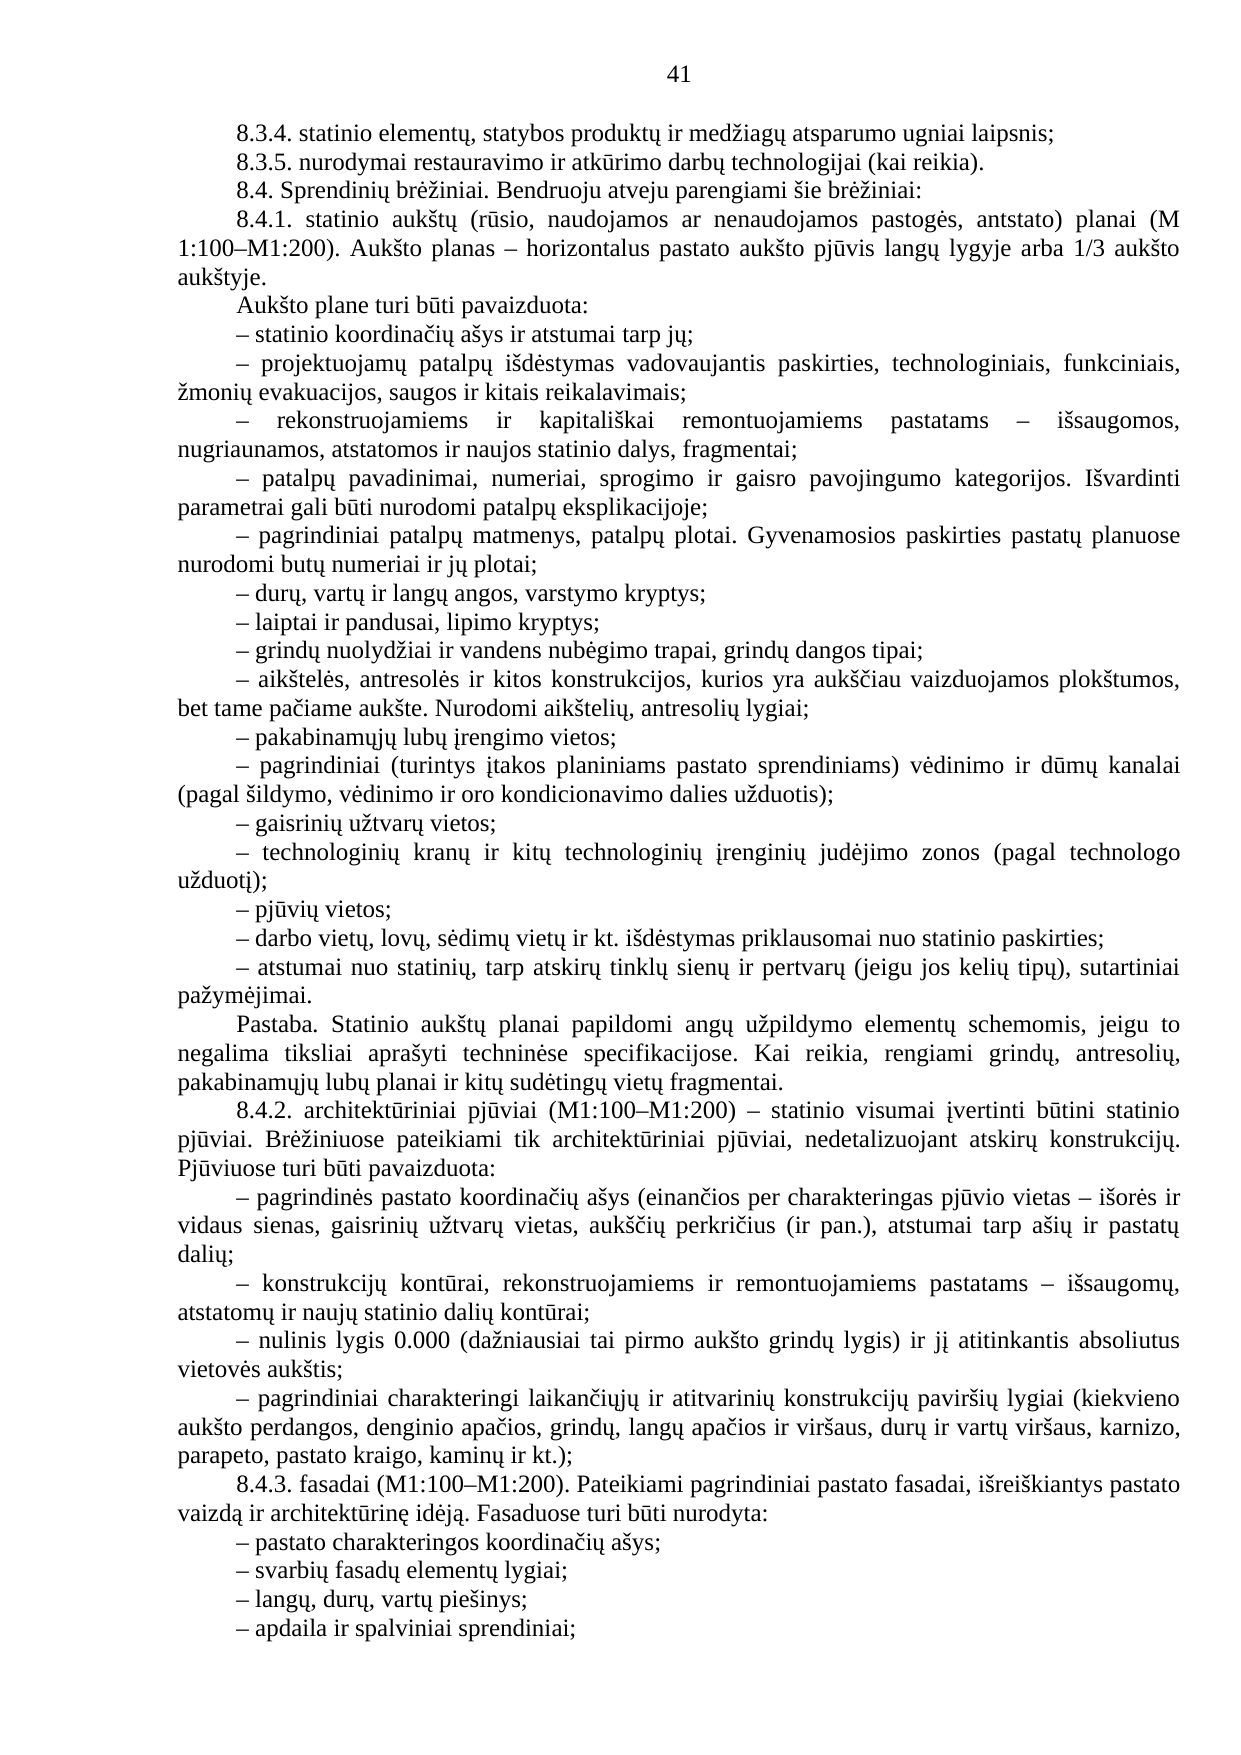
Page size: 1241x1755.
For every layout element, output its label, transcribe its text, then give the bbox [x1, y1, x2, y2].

text – pakabinamųjų lubų įrengimo vietos; [177, 722, 1181, 751]
text – patalpų pavadinimai, numeriai, sprogimo ir gaisro pavojingumo kategorijos. Išvardinti parametrai gali būti nurodomi patalpų eksplikacijoje; [177, 463, 1181, 521]
text – grindų nuolydžiai ir vandens nubėgimo trapai, grindų dangos tipai; [177, 636, 1181, 664]
text – aikštelės, antresolės ir kitos konstrukcijos, kurios yra aukščiau vaizduojamos plokštumos, bet tame pačiame aukšte. Nurodomi aikštelių, antresolių lygiai; [177, 664, 1181, 722]
text – statinio koordinačių ašys ir atstumai tarp jų; [177, 319, 1181, 348]
text 8.4. Sprendinių brėžiniai. Bendruoju atveju parengiami šie brėžiniai: [177, 176, 1181, 204]
text – pjūvių vietos; [177, 894, 1181, 923]
text – pagrindinės pastato koordinačių ašys (einančios per charakteringas pjūvio vietas – išorės ir vidaus sienas, gaisrinių užtvarų vietas, aukščių perkričius (ir pan.), atstumai tarp ašių ir pastatų dalių; [177, 1182, 1181, 1268]
text – projektuojamų patalpų išdėstymas vadovaujantis paskirties, technologiniais, funkciniais, žmonių evakuacijos, saugos ir kitais reikalavimais; [177, 348, 1181, 406]
text 8.4.3. fasadai (M1:100–M1:200). Pateikiami pagrindiniai pastato fasadai, išreiškiantys pastato vaizdą ir architektūrinę idėją. Fasaduose turi būti nurodyta: [177, 1469, 1181, 1527]
text – darbo vietų, lovų, sėdimų vietų ir kt. išdėstymas priklausomai nuo statinio paskirties; [177, 923, 1181, 952]
text – pagrindiniai patalpų matmenys, patalpų plotai. Gyvenamosios paskirties pastatų planuose nurodomi butų numeriai ir jų plotai; [177, 521, 1181, 578]
text – technologinių kranų ir kitų technologinių įrenginių judėjimo zonos (pagal technologo užduotį); [177, 837, 1181, 894]
text Aukšto plane turi būti pavaizduota: [177, 291, 1181, 319]
text – durų, vartų ir langų angos, varstymo kryptys; [177, 578, 1181, 607]
text 8.3.5. nurodymai restauravimo ir atkūrimo darbų technologijai (kai reikia). [177, 147, 1181, 176]
text – langų, durų, vartų piešinys; [177, 1584, 1181, 1613]
text – svarbių fasadų elementų lygiai; [177, 1556, 1181, 1584]
text – konstrukcijų kontūrai, rekonstruojamiems ir remontuojamiems pastatams – išsaugomų, atstatomų ir naujų statinio dalių kontūrai; [177, 1268, 1181, 1326]
text – gaisrinių užtvarų vietos; [177, 808, 1181, 837]
text – rekonstruojamiems ir kapitališkai remontuojamiems pastatams – išsaugomos, nugriaunamos, atstatomos ir naujos statinio dalys, fragmentai; [177, 406, 1181, 463]
text – atstumai nuo statinių, tarp atskirų tinklų sienų ir pertvarų (jeigu jos kelių tipų), sutartiniai pažymėjimai. [177, 952, 1181, 1009]
text Pastaba. Statinio aukštų planai papildomi angų užpildymo elementų schemomis, jeigu to negalima tiksliai aprašyti techninėse specifikacijose. Kai reikia, rengiami grindų, antresolių, pakabinamųjų lubų planai ir kitų sudėtingų vietų fragmentai. [177, 1009, 1181, 1096]
text – pagrindiniai (turintys įtakos planiniams pastato sprendiniams) vėdinimo ir dūmų kanalai (pagal šildymo, vėdinimo ir oro kondicionavimo dalies užduotis); [177, 751, 1181, 808]
text 8.4.2. architektūriniai pjūviai (M1:100–M1:200) – statinio visumai įvertinti būtini statinio pjūviai. Brėžiniuose pateikiami tik architektūriniai pjūviai, nedetalizuojant atskirų konstrukcijų. Pjūviuose turi būti pavaizduota: [177, 1096, 1181, 1182]
text – pagrindiniai charakteringi laikančiųjų ir atitvarinių konstrukcijų paviršių lygiai (kiekvieno aukšto perdangos, denginio apačios, grindų, langų apačios ir viršaus, durų ir vartų viršaus, karnizo, parapeto, pastato kraigo, kaminų ir kt.); [177, 1383, 1181, 1469]
text 8.4.1. statinio aukštų (rūsio, naudojamos ar nenaudojamos pastogės, antstato) planai (M 1:100–M1:200). Aukšto planas – horizontalus pastato aukšto pjūvis langų lygyje arba 1/3 aukšto aukštyje. [177, 204, 1181, 291]
text – nulinis lygis 0.000 (dažniausiai tai pirmo aukšto grindų lygis) ir jį atitinkantis absoliutus vietovės aukštis; [177, 1326, 1181, 1383]
text – pastato charakteringos koordinačių ašys; [177, 1527, 1181, 1556]
text 8.3.4. statinio elementų, statybos produktų ir medžiagų atsparumo ugniai laipsnis; [177, 118, 1181, 147]
text – laiptai ir pandusai, lipimo kryptys; [177, 607, 1181, 636]
text – apdaila ir spalviniai sprendiniai; [177, 1613, 1181, 1642]
